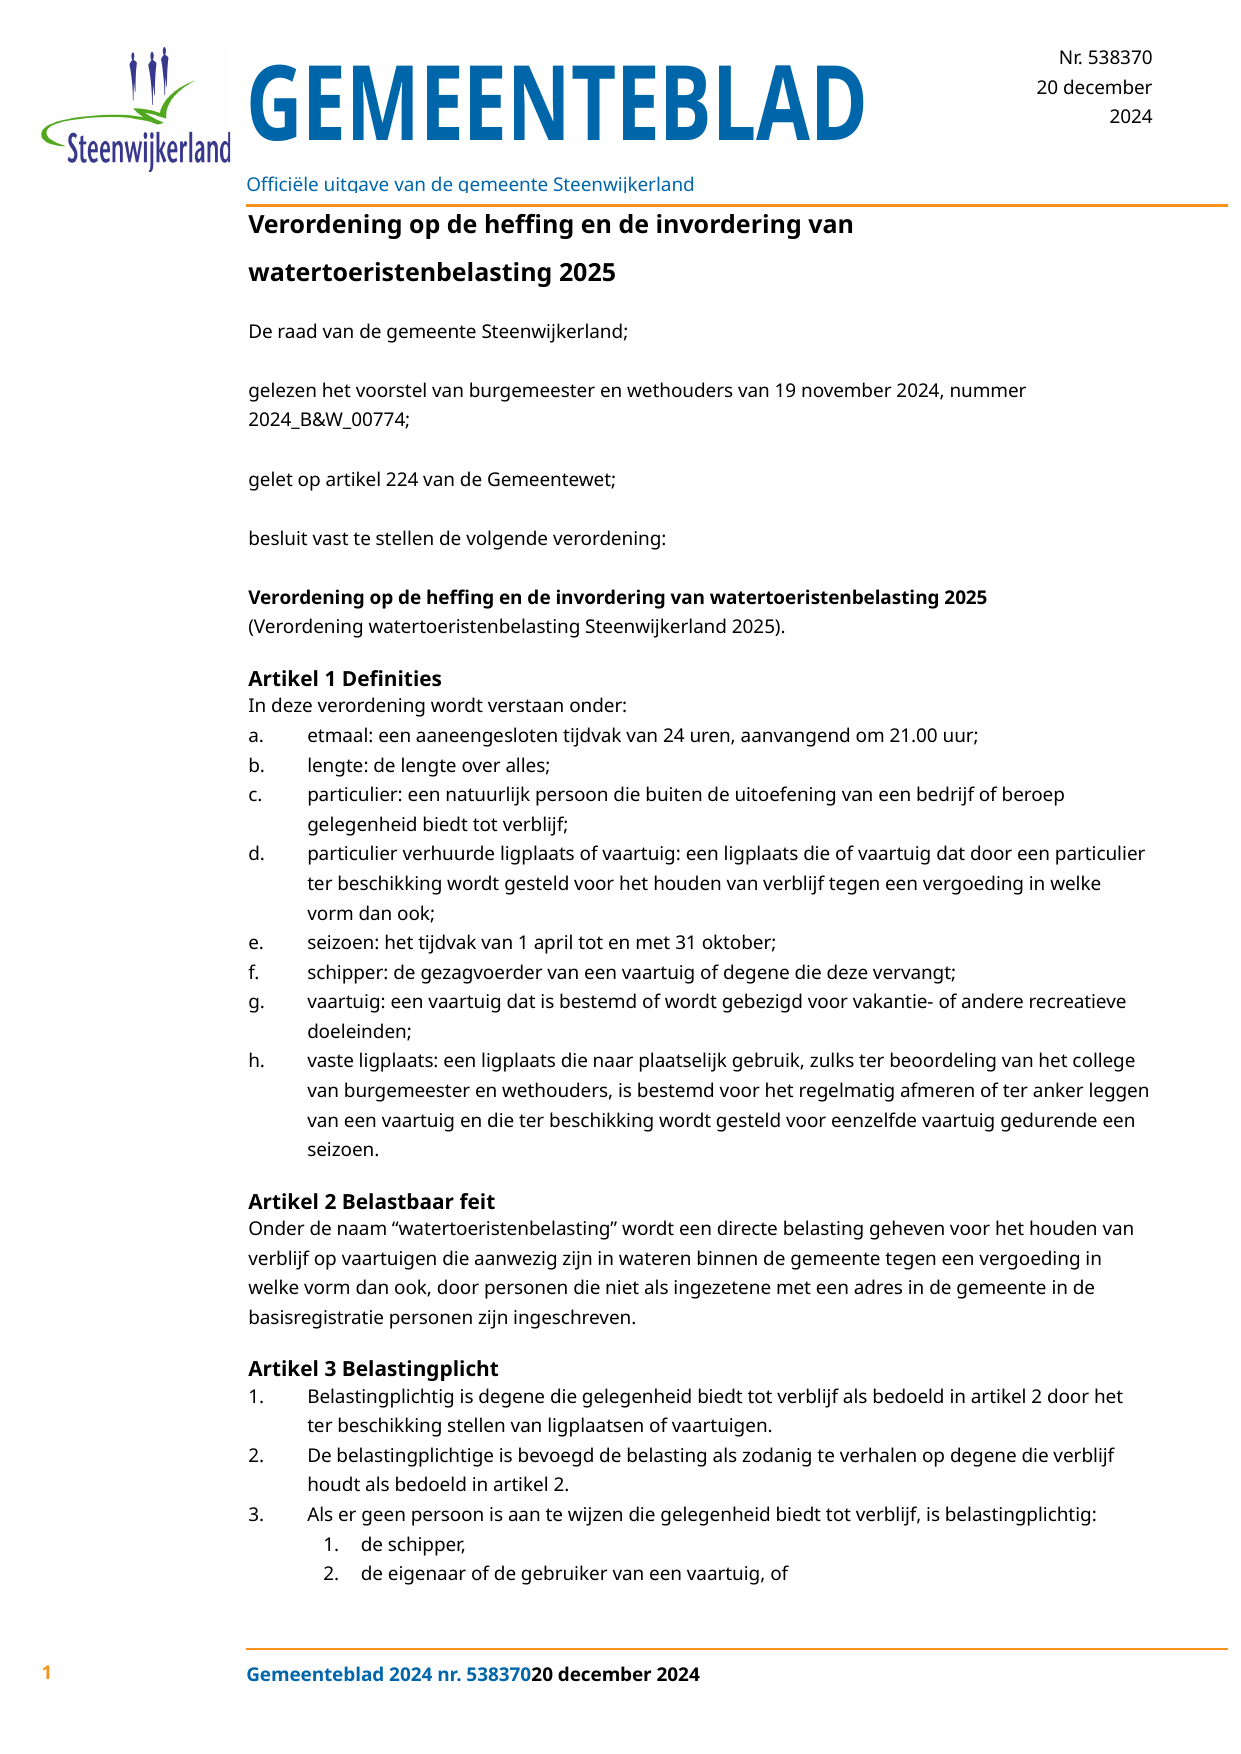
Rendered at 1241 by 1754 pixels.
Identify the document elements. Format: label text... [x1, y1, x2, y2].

list etmaal: een aaneengesloten tijdvak van 24 uren, aanvangend om 21.00 uur; [248, 722, 1152, 748]
text Verordening op de heffing en de invordering van watertoeristenbelasting 2025 [248, 207, 1152, 288]
list vaste ligplaats: een ligplaats die naar plaatselijk gebruik, zulks ter beoordeling van het college van burgemeester en wethouders, is bestemd voor het regelmatig afmeren of ter anker leggen van een vaartuig en die ter beschikking wordt gesteld voor eenzelfde vaartuig gedurende een seizoen. [248, 1048, 1152, 1162]
list schipper: de gezagvoerder van een vaartuig of degene die deze vervangt; [248, 959, 1152, 984]
list de eigenaar of de gebruiker van een vaartuig, of [323, 1560, 1152, 1586]
text Artikel 2 Belastbaar feit [248, 1187, 1152, 1215]
text (Verordening watertoeristenbelasting Steenwijkerland 2025). [248, 614, 1152, 639]
list de schipper, [323, 1531, 1152, 1556]
list vaartuig: een vaartuig dat is bestemd of wordt gebezigd voor vakantie- of andere recreatieve doeleinden; [248, 988, 1152, 1044]
text gelet op artikel 224 van de Gemeentewet; [248, 466, 1152, 492]
list Als er geen persoon is aan te wijzen die gelegenheid biedt tot verblijf, is belastingplichtig: [248, 1501, 1152, 1527]
list particulier verhuurde ligplaats of vaartuig: een ligplaats die of vaartuig dat door een particulier ter beschikking wordt gesteld voor het houden van verblijf tegen een vergoeding in welke vorm dan ook; [248, 841, 1152, 925]
list particulier: een natuurlijk persoon die buiten de uitoefening van een bedrijf of beroep gelegenheid biedt tot verblijf; [248, 781, 1152, 837]
text In deze verordening wordt verstaan onder: [248, 693, 1152, 718]
text Verordening op de heffing en de invordering van watertoeristenbelasting 2025 [248, 584, 1152, 610]
list De belastingplichtige is bevoegd de belasting als zodanig te verhalen op degene die verblijf houdt als bedoeld in artikel 2. [248, 1442, 1152, 1497]
list lengte: de lengte over alles; [248, 752, 1152, 777]
text besluit vast te stellen de volgende verordening: [248, 525, 1152, 551]
text Onder de naam “watertoeristenbelasting” wordt een directe belasting geheven voor het houden van verblijf op vaartuigen die aanwezig zijn in wateren binnen de gemeente tegen een vergoeding in welke vorm dan ook, door personen die niet als ingezetene met een adres in de gemeente in de basisregistratie personen zijn ingeschreven. [248, 1215, 1152, 1330]
picture [41, 47, 231, 172]
text Artikel 1 Definities [248, 664, 1152, 693]
list seizoen: het tijdvak van 1 april tot en met 31 oktober; [248, 929, 1152, 955]
text De raad van de gemeente Steenwijkerland; [248, 318, 1152, 344]
text gelezen het voorstel van burgemeester en wethouders van 19 november 2024, nummer 2024_B&W_00774; [248, 377, 1152, 432]
list Belastingplichtig is degene die gelegenheid biedt tot verblijf als bedoeld in artikel 2 door het ter beschikking stellen van ligplaatsen of vaartuigen. [248, 1383, 1152, 1438]
text Artikel 3 Belastingplicht [248, 1354, 1152, 1383]
